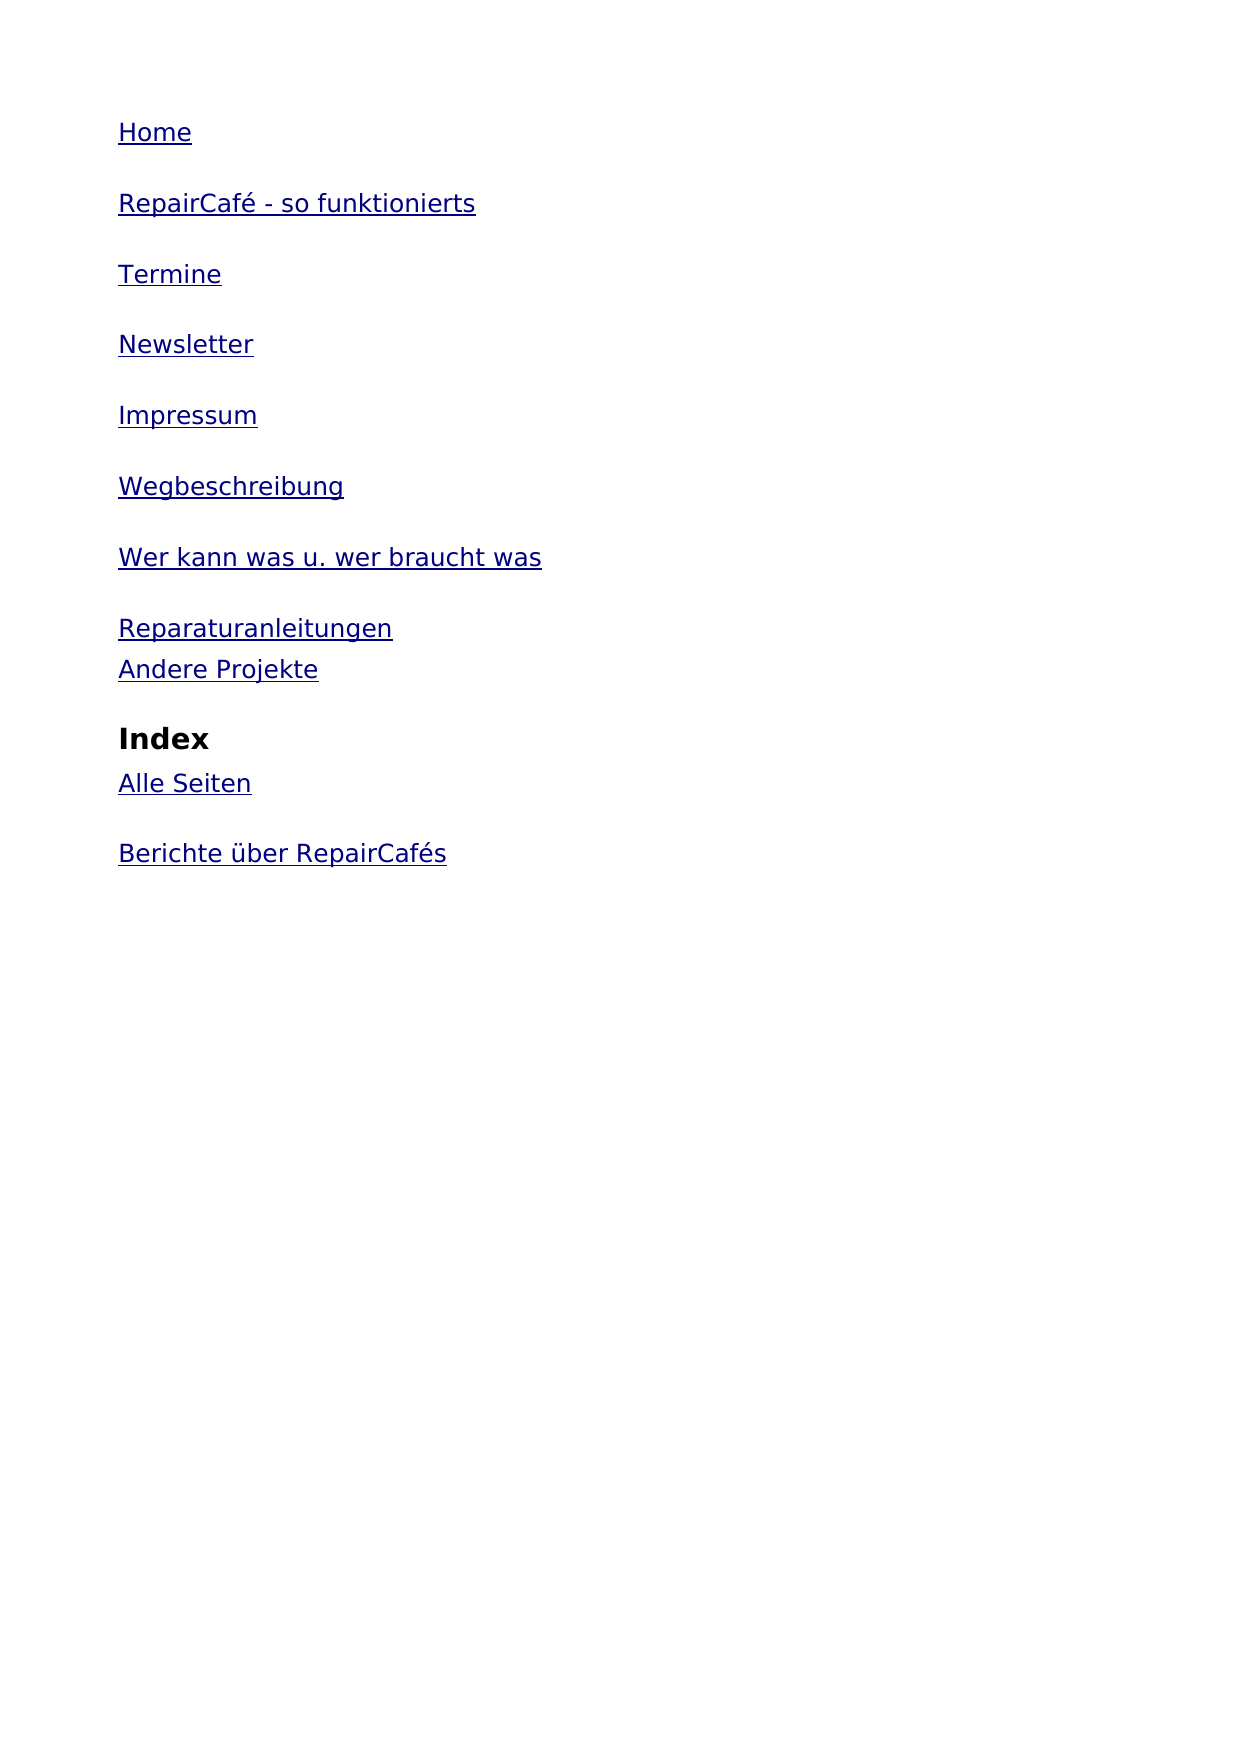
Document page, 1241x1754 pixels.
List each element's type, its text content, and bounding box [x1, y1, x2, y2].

text RepairCafé - so funktionierts [118, 189, 1122, 247]
text Termine [118, 260, 1122, 318]
text Reparaturanleitungen [118, 614, 1122, 643]
text Home [118, 118, 1122, 176]
text Berichte über RepairCafés [118, 839, 1122, 869]
subtitle Index [118, 722, 1122, 756]
text Newsletter [118, 331, 1122, 389]
text Alle Seiten [118, 769, 1122, 827]
text Impressum [118, 401, 1122, 460]
text Wer kann was u. wer braucht was [118, 543, 1122, 601]
text Andere Projekte [118, 656, 1122, 685]
text Wegbeschreibung [118, 472, 1122, 531]
